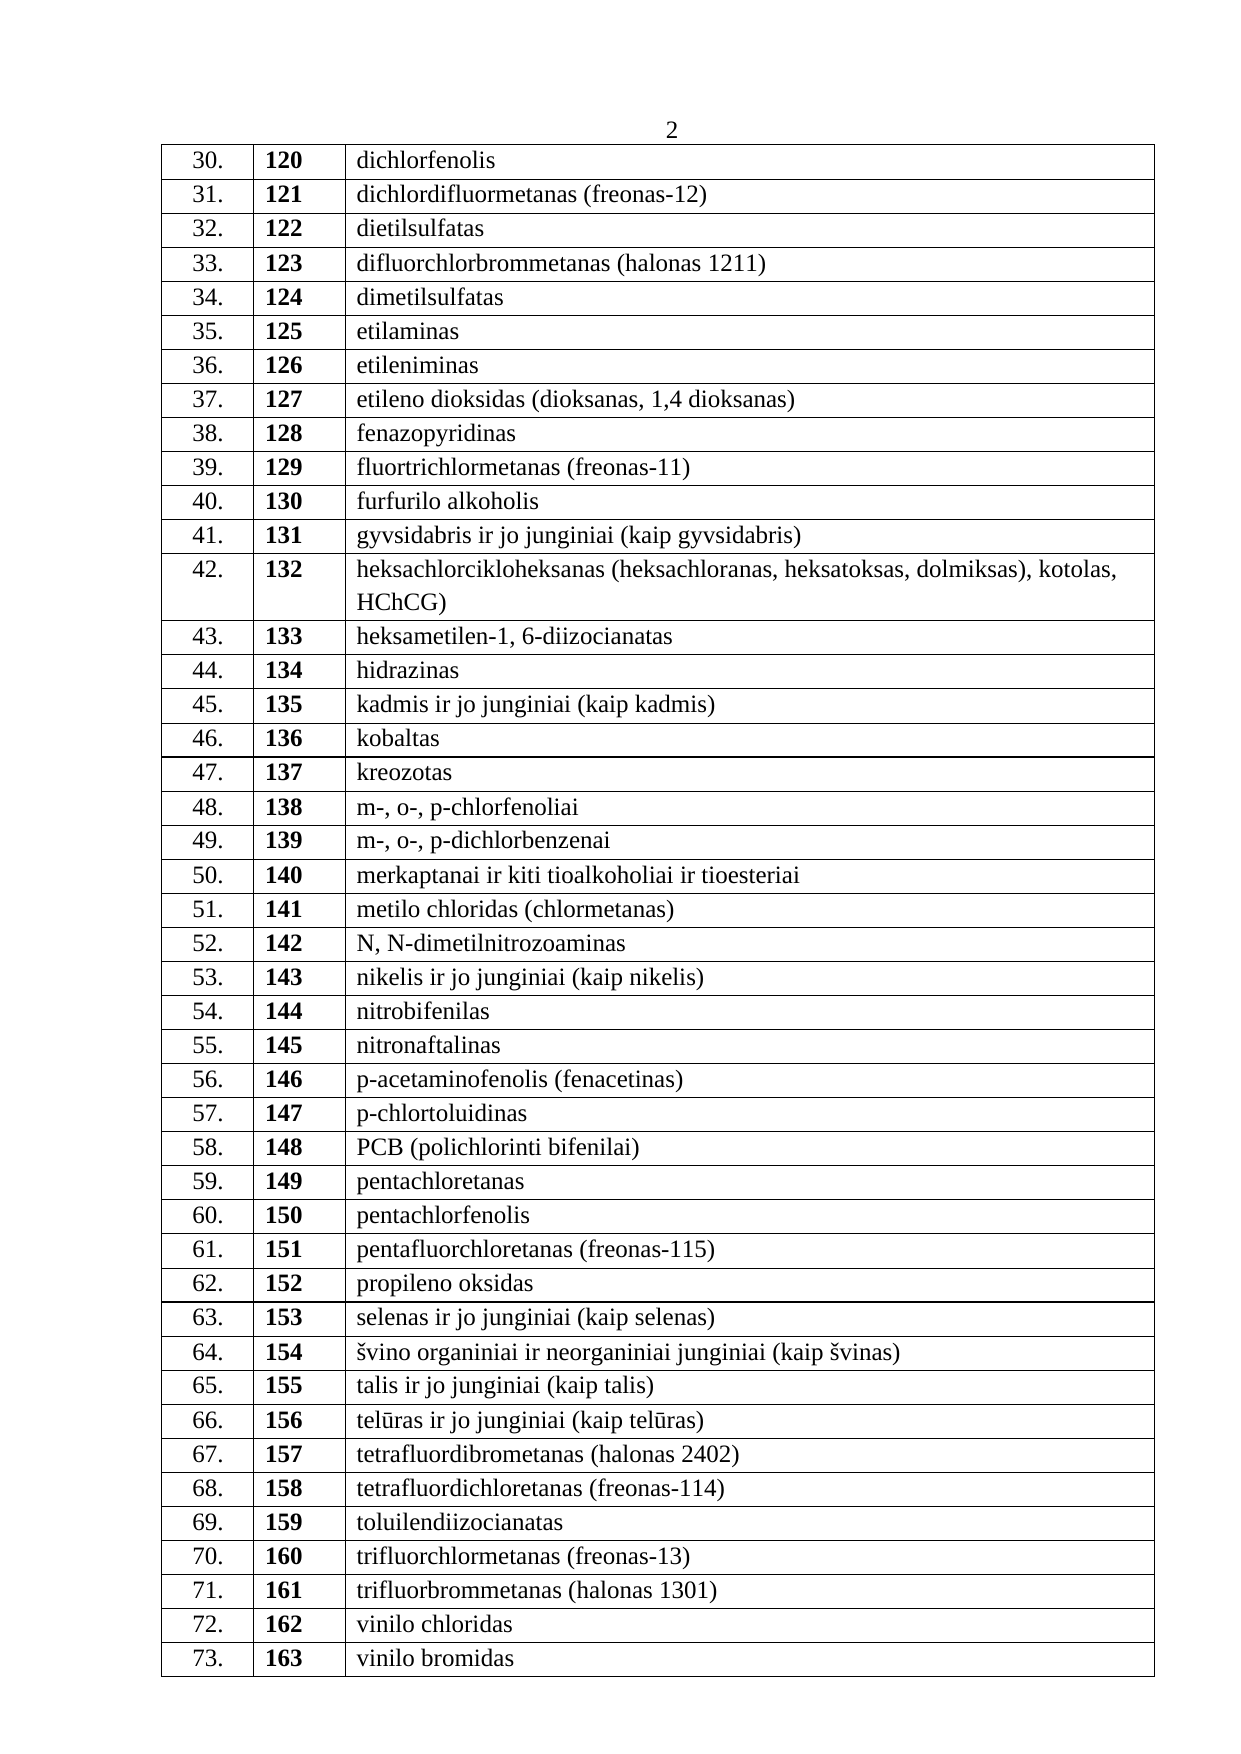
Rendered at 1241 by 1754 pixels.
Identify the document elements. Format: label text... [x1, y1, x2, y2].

table_cell 143 [254, 962, 345, 995]
table_cell telūras ir jo junginiai (kaip telūras) [346, 1405, 1154, 1438]
table_cell 43. [162, 621, 253, 654]
table_cell 155 [254, 1371, 345, 1404]
table_cell 54. [162, 996, 253, 1029]
table_cell tetrafluordichloretanas (freonas-114) [346, 1473, 1154, 1506]
table_cell 60. [162, 1200, 253, 1233]
table_cell 161 [254, 1575, 345, 1608]
table_cell 49. [162, 826, 253, 859]
table_cell 139 [254, 826, 345, 859]
table_cell 71. [162, 1575, 253, 1608]
table_cell 157 [254, 1439, 345, 1472]
table_cell 34. [162, 282, 253, 315]
table_cell 30. [162, 145, 253, 178]
table_cell 160 [254, 1541, 345, 1574]
table_cell 36. [162, 350, 253, 383]
table_cell 137 [254, 758, 345, 791]
table_cell 40. [162, 486, 253, 519]
table_cell 69. [162, 1507, 253, 1540]
table_cell dichlorfenolis [346, 145, 1154, 178]
table_cell N, N-dimetilnitrozoaminas [346, 928, 1154, 961]
table_cell 47. [162, 758, 253, 791]
table_cell p-acetaminofenolis (fenacetinas) [346, 1064, 1154, 1097]
table_cell 125 [254, 316, 345, 349]
table_cell 151 [254, 1234, 345, 1267]
table_cell etileniminas [346, 350, 1154, 383]
table_cell 67. [162, 1439, 253, 1472]
table_cell heksametilen-1, 6-diizocianatas [346, 621, 1154, 654]
table_cell merkaptanai ir kiti tioalkoholiai ir tioesteriai [346, 860, 1154, 893]
table_cell 70. [162, 1541, 253, 1574]
table_cell 141 [254, 894, 345, 927]
table_cell pentafluorchloretanas (freonas-115) [346, 1234, 1154, 1267]
table_cell trifluorbrommetanas (halonas 1301) [346, 1575, 1154, 1608]
table_cell nitronaftalinas [346, 1030, 1154, 1063]
table_cell 52. [162, 928, 253, 961]
table_cell PCB (polichlorinti bifenilai) [346, 1132, 1154, 1165]
table_cell 45. [162, 689, 253, 722]
table_cell m-, o-, p-chlorfenoliai [346, 792, 1154, 824]
table_cell 61. [162, 1234, 253, 1267]
table_cell furfurilo alkoholis [346, 486, 1154, 519]
table_cell 132 [254, 554, 345, 620]
table_cell 51. [162, 894, 253, 927]
table_cell švino organiniai ir neorganiniai junginiai (kaip švinas) [346, 1337, 1154, 1369]
table_cell 129 [254, 452, 345, 485]
table_cell 121 [254, 180, 345, 212]
table_cell 148 [254, 1132, 345, 1165]
table_cell heksachlorcikloheksanas (heksachloranas, heksatoksas, dolmiksas), kotolas, HChCG) [346, 554, 1154, 620]
table_cell 31. [162, 180, 253, 212]
table_cell 68. [162, 1473, 253, 1506]
table_cell 63. [162, 1303, 253, 1336]
table_cell 140 [254, 860, 345, 893]
table_cell vinilo bromidas [346, 1643, 1154, 1676]
table_cell 134 [254, 655, 345, 688]
table_cell 50. [162, 860, 253, 893]
table_cell etileno dioksidas (dioksanas, 1,4 dioksanas) [346, 384, 1154, 417]
table_cell dimetilsulfatas [346, 282, 1154, 315]
table_cell 159 [254, 1507, 345, 1540]
table_cell 147 [254, 1098, 345, 1131]
table_cell 33. [162, 248, 253, 281]
table_cell m-, o-, p-dichlorbenzenai [346, 826, 1154, 859]
table_cell 42. [162, 554, 253, 620]
table_cell 32. [162, 214, 253, 247]
table_cell vinilo chloridas [346, 1609, 1154, 1642]
table_cell dietilsulfatas [346, 214, 1154, 247]
table_cell pentachloretanas [346, 1166, 1154, 1199]
table_cell 154 [254, 1337, 345, 1369]
table_cell kadmis ir jo junginiai (kaip kadmis) [346, 689, 1154, 722]
table_cell 122 [254, 214, 345, 247]
table_cell 44. [162, 655, 253, 688]
table_cell 152 [254, 1269, 345, 1301]
table_cell 59. [162, 1166, 253, 1199]
table_cell fenazopyridinas [346, 418, 1154, 451]
table_cell dichlordifluormetanas (freonas-12) [346, 180, 1154, 212]
table_cell 126 [254, 350, 345, 383]
table_cell 142 [254, 928, 345, 961]
table_cell 72. [162, 1609, 253, 1642]
table_cell 46. [162, 724, 253, 756]
table_cell 156 [254, 1405, 345, 1438]
table_cell kreozotas [346, 758, 1154, 791]
table_cell 127 [254, 384, 345, 417]
table_cell 62. [162, 1269, 253, 1301]
table_cell 123 [254, 248, 345, 281]
table_cell tetrafluordibrometanas (halonas 2402) [346, 1439, 1154, 1472]
table_cell selenas ir jo junginiai (kaip selenas) [346, 1303, 1154, 1336]
table_cell 130 [254, 486, 345, 519]
table_cell gyvsidabris ir jo junginiai (kaip gyvsidabris) [346, 520, 1154, 553]
table_cell 163 [254, 1643, 345, 1676]
table_cell 55. [162, 1030, 253, 1063]
table_cell 35. [162, 316, 253, 349]
table_cell 37. [162, 384, 253, 417]
table_cell 144 [254, 996, 345, 1029]
table_cell 136 [254, 724, 345, 756]
table_cell 65. [162, 1371, 253, 1404]
table_cell 120 [254, 145, 345, 178]
table_cell 128 [254, 418, 345, 451]
table_cell 39. [162, 452, 253, 485]
table_cell pentachlorfenolis [346, 1200, 1154, 1233]
table_cell 64. [162, 1337, 253, 1369]
table_cell 162 [254, 1609, 345, 1642]
table_cell 150 [254, 1200, 345, 1233]
table_cell 58. [162, 1132, 253, 1165]
table_cell 158 [254, 1473, 345, 1506]
table_cell 146 [254, 1064, 345, 1097]
table_cell nitrobifenilas [346, 996, 1154, 1029]
table_cell toluilendiizocianatas [346, 1507, 1154, 1540]
table_cell 73. [162, 1643, 253, 1676]
table_cell hidrazinas [346, 655, 1154, 688]
table_cell 124 [254, 282, 345, 315]
table_cell difluorchlorbrommetanas (halonas 1211) [346, 248, 1154, 281]
table_cell 57. [162, 1098, 253, 1131]
table_cell 145 [254, 1030, 345, 1063]
table_cell p-chlortoluidinas [346, 1098, 1154, 1131]
table_cell 135 [254, 689, 345, 722]
table_cell 153 [254, 1303, 345, 1336]
table_cell kobaltas [346, 724, 1154, 756]
table_cell fluortrichlormetanas (freonas-11) [346, 452, 1154, 485]
table_cell 48. [162, 792, 253, 824]
table_cell 138 [254, 792, 345, 824]
table_cell 56. [162, 1064, 253, 1097]
table_cell propileno oksidas [346, 1269, 1154, 1301]
table_cell trifluorchlormetanas (freonas-13) [346, 1541, 1154, 1574]
table_cell 66. [162, 1405, 253, 1438]
table_cell etilaminas [346, 316, 1154, 349]
table_cell 131 [254, 520, 345, 553]
table_cell metilo chloridas (chlormetanas) [346, 894, 1154, 927]
table_cell 133 [254, 621, 345, 654]
table_cell 38. [162, 418, 253, 451]
table_cell 53. [162, 962, 253, 995]
table_cell talis ir jo junginiai (kaip talis) [346, 1371, 1154, 1404]
table_cell nikelis ir jo junginiai (kaip nikelis) [346, 962, 1154, 995]
table_cell 41. [162, 520, 253, 553]
table_cell 149 [254, 1166, 345, 1199]
